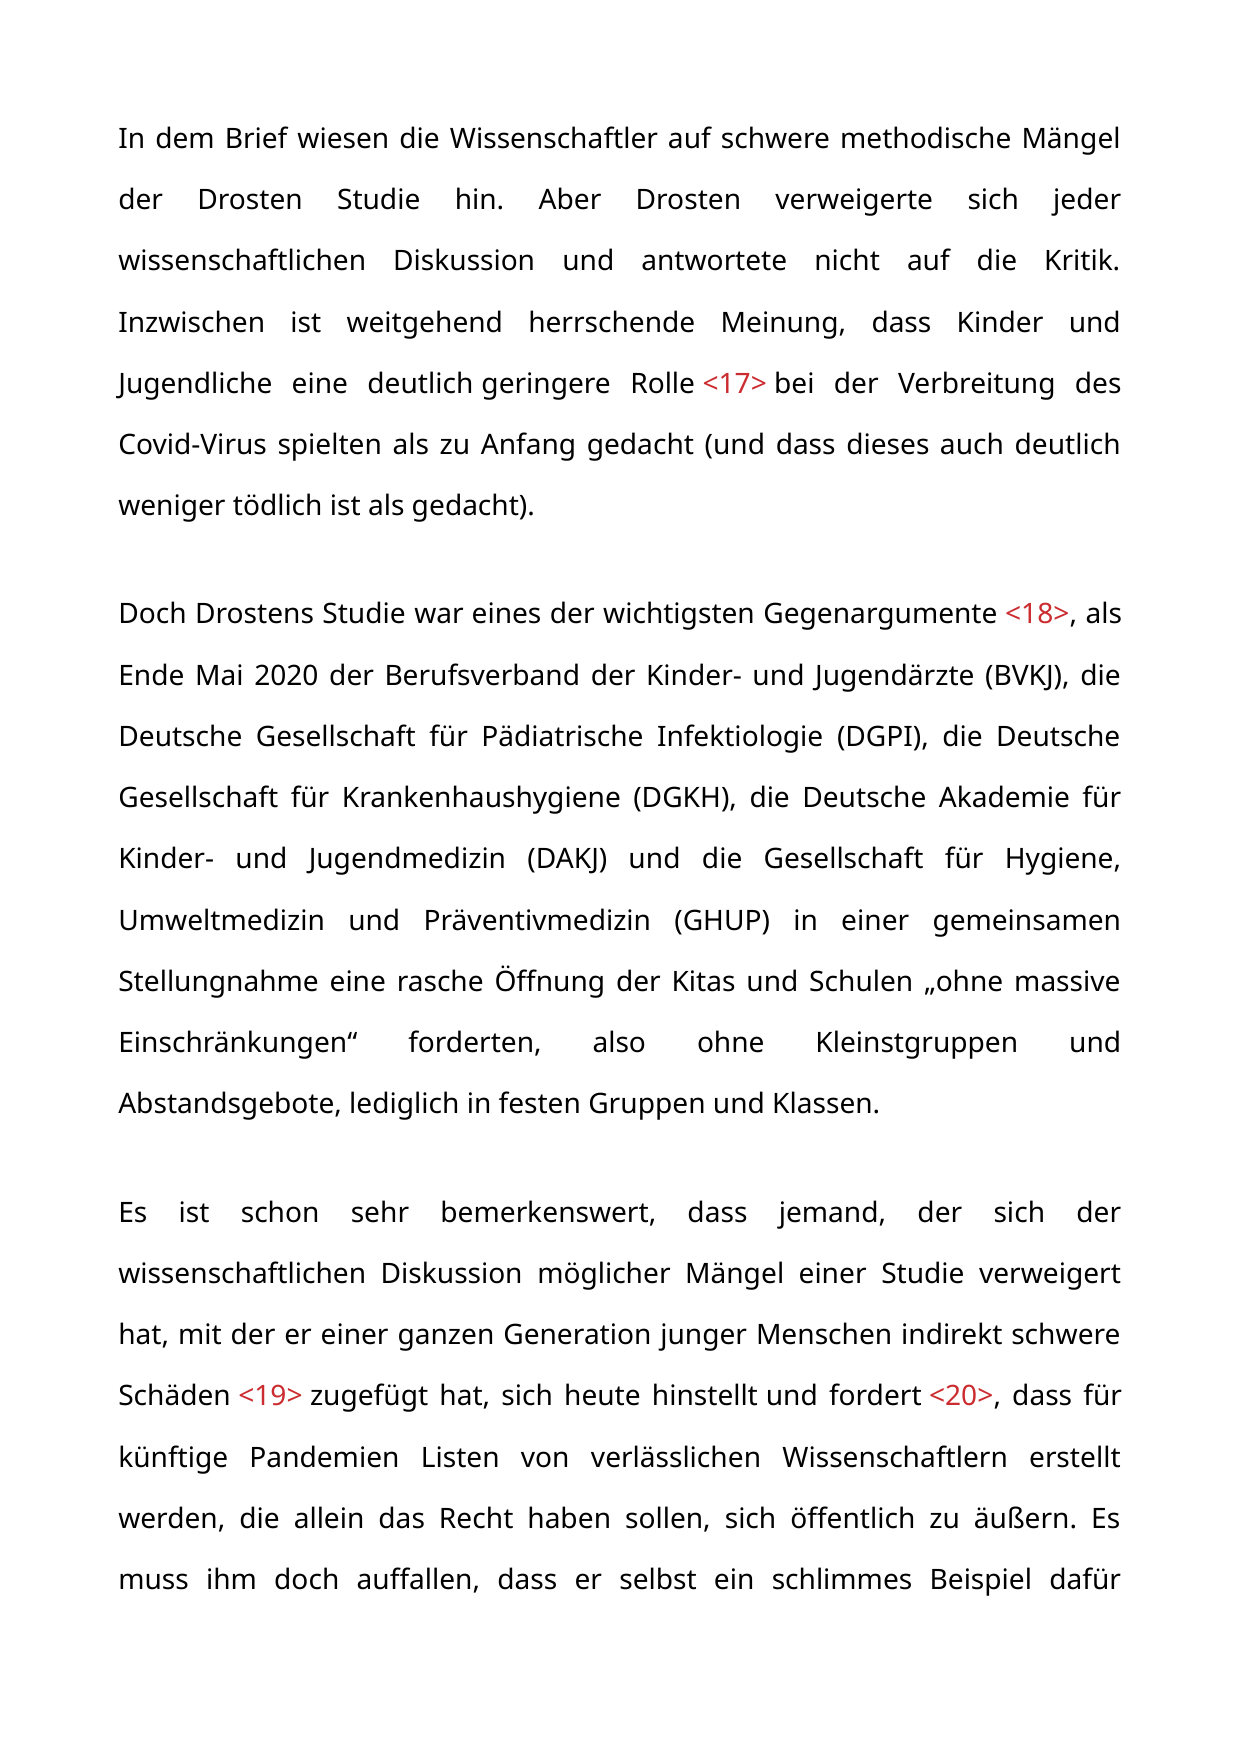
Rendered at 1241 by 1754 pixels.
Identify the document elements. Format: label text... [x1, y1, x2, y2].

text In dem Brief wiesen die Wissenschaftler auf schwere methodische Mängel der Drosten Studie hin. Aber Drosten verweigerte sich jeder wissenschaftlichen Diskussion und antwortete nicht auf die Kritik. Inzwischen ist weitgehend herrschende Meinung, dass Kinder und Jugendliche eine deutlich geringere Rolle <17> bei der Verbreitung des Covid-Virus spielten als zu Anfang gedacht (und dass dieses auch deutlich weniger tödlich ist als gedacht). [118, 118, 1122, 524]
text Es ist schon sehr bemerkenswert, dass jemand, der sich der wissenschaftlichen Diskussion möglicher Mängel einer Studie verweigert hat, mit der er einer ganzen Generation junger Menschen indirekt schwere Schäden <19> zugefügt hat, sich heute hinstellt und fordert <20>, dass für künftige Pandemien Listen von verlässlichen Wissenschaftlern erstellt werden, die allein das Recht haben sollen, sich öffentlich zu äußern. Es muss ihm doch auffallen, dass er selbst ein schlimmes Beispiel dafür [118, 1192, 1122, 1598]
text Doch Drostens Studie war eines der wichtigsten Gegenargumente <18>, als Ende Mai 2020 der Berufsverband der Kinder- und Jugendärzte (BVKJ), die Deutsche Gesellschaft für Pädiatrische Infektiologie (DGPI), die Deutsche Gesellschaft für Krankenhaushygiene (DGKH), die Deutsche Akademie für Kinder- und Jugendmedizin (DAKJ) und die Gesellschaft für Hygiene, Umweltmedizin und Präventivmedizin (GHUP) in einer gemeinsamen Stellungnahme eine rasche Öffnung der Kitas und Schulen „ohne massive Einschränkungen“ forderten, also ohne Kleinstgruppen und Abstandsgebote, lediglich in festen Gruppen und Klassen. [118, 594, 1122, 1122]
